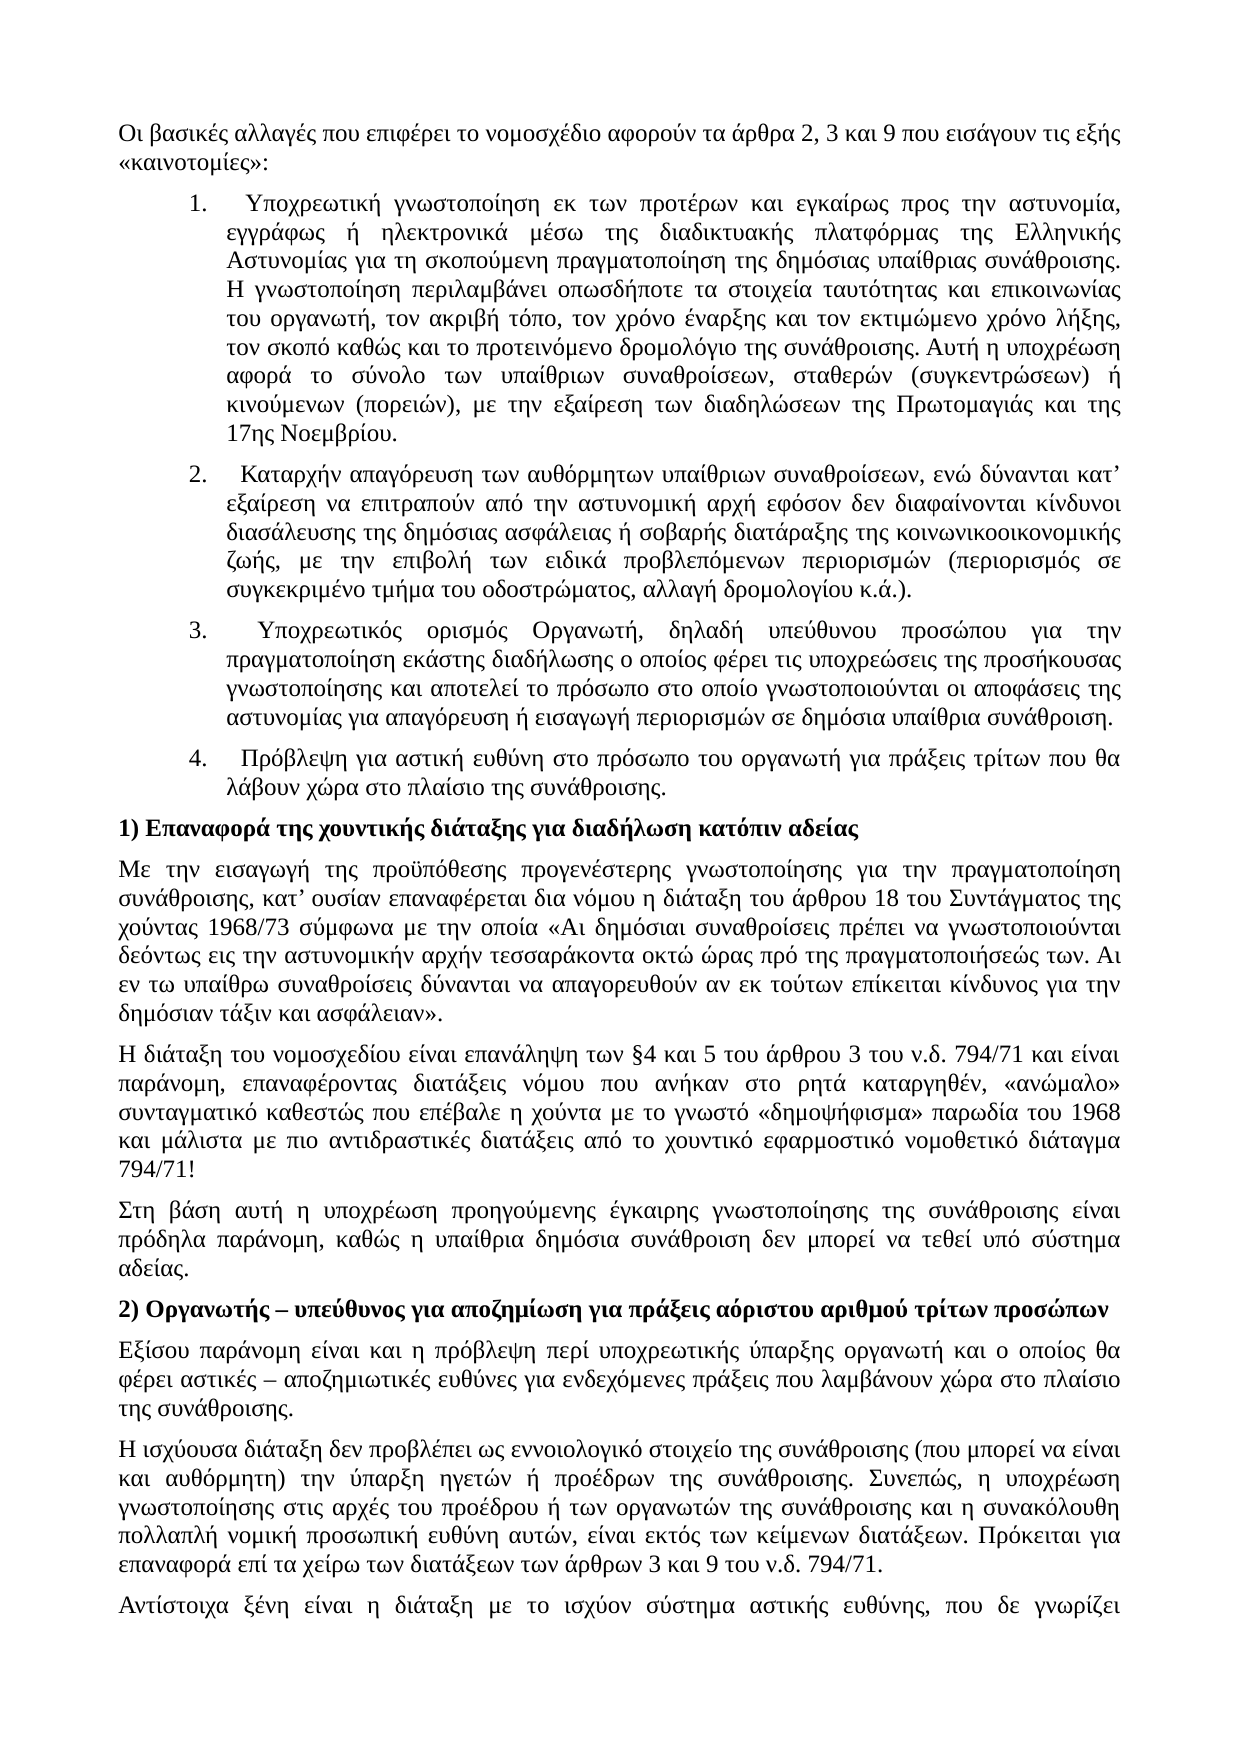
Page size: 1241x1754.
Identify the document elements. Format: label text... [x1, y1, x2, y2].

text Στη βάση αυτή η υποχρέωση προηγούμενης έγκαιρης γνωστοποίησης της συνάθροισης είναι πρόδηλα παράνομη, καθώς η υπαίθρια δημόσια συνάθροιση δεν μπορεί να τεθεί υπό σύστημα αδείας. [118, 1196, 1122, 1282]
text 4. Πρόβλεψη για αστική ευθύνη στο πρόσωπο του οργανωτή για πράξεις τρίτων που θα λάβουν χώρα στο πλαίσιο της συνάθροισης. [188, 743, 1122, 801]
text Εξίσου παράνομη είναι και η πρόβλεψη περί υποχρεωτικής ύπαρξης οργανωτή και ο οποίος θα φέρει αστικές – αποζημιωτικές ευθύνες για ενδεχόμενες πράξεις που λαμβάνουν χώρα στο πλαίσιο της συνάθροισης. [118, 1336, 1122, 1422]
text Οι βασικές αλλαγές που επιφέρει το νομοσχέδιο αφορούν τα άρθρα 2, 3 και 9 που εισάγουν τις εξής «καινοτομίες»: [118, 118, 1122, 176]
text Αντίστοιχα ξένη είναι η διάταξη με το ισχύον σύστημα αστικής ευθύνης, που δε γνωρίζει [118, 1591, 1122, 1619]
text Με την εισαγωγή της προϋπόθεσης προγενέστερης γνωστοποίησης για την πραγματοποίηση συνάθροισης, κατ’ ουσίαν επαναφέρεται δια νόμου η διάταξη του άρθρου 18 του Συντάγματος της χούντας 1968/73 σύμφωνα με την οποία «Αι δημόσιαι συναθροίσεις πρέπει να γνωστοποιούνται δεόντως εις την αστυνομικήν αρχήν τεσσαράκοντα οκτώ ώρας πρό της πραγματοποιήσεώς των. Αι εν τω υπαίθρω συναθροίσεις δύνανται να απαγορευθούν αν εκ τούτων επίκειται κίνδυνος για την δημόσιαν τάξιν και ασφάλειαν». [118, 854, 1122, 1027]
text Η διάταξη του νομοσχεδίου είναι επανάληψη των §4 και 5 του άρθρου 3 του ν.δ. 794/71 και είναι παράνομη, επαναφέροντας διατάξεις νόμου που ανήκαν στο ρητά καταργηθέν, «ανώμαλο» συνταγματικό καθεστώς που επέβαλε η χούντα με το γνωστό «δημοψήφισμα» παρωδία του 1968 και μάλιστα με πιο αντιδραστικές διατάξεις από το χουντικό εφαρμοστικό νομοθετικό διάταγμα 794/71! [118, 1039, 1122, 1183]
text 3. Υποχρεωτικός ορισμός Οργανωτή, δηλαδή υπεύθυνου προσώπου για την πραγματοποίηση εκάστης διαδήλωσης ο οποίος φέρει τις υποχρεώσεις της προσήκουσας γνωστοποίησης και αποτελεί το πρόσωπο στο οποίο γνωστοποιούνται οι αποφάσεις της αστυνομίας για απαγόρευση ή εισαγωγή περιορισμών σε δημόσια υπαίθρια συνάθροιση. [188, 616, 1122, 731]
text 2) Οργανωτής – υπεύθυνος για αποζημίωση για πράξεις αόριστου αριθμού τρίτων προσώπων [118, 1294, 1122, 1323]
text 1) Επαναφορά της χουντικής διάταξης για διαδήλωση κατόπιν αδείας [118, 813, 1122, 842]
text 1. Υποχρεωτική γνωστοποίηση εκ των προτέρων και εγκαίρως προς την αστυνομία, εγγράφως ή ηλεκτρονικά μέσω της διαδικτυακής πλατφόρμας της Ελληνικής Αστυνομίας για τη σκοπούμενη πραγματοποίηση της δημόσιας υπαίθριας συνάθροισης. Η γνωστοποίηση περιλαμβάνει οπωσδήποτε τα στοιχεία ταυτότητας και επικοινωνίας του οργανωτή, τον ακριβή τόπο, τον χρόνο έναρξης και τον εκτιμώμενο χρόνο λήξης, τον σκοπό καθώς και το προτεινόμενο δρομολόγιο της συνάθροισης. Αυτή η υποχρέωση αφορά το σύνολο των υπαίθριων συναθροίσεων, σταθερών (συγκεντρώσεων) ή κινούμενων (πορειών), με την εξαίρεση των διαδηλώσεων της Πρωτομαγιάς και της 17ης Νοεμβρίου. [188, 188, 1122, 447]
text Η ισχύουσα διάταξη δεν προβλέπει ως εννοιολογικό στοιχείο της συνάθροισης (που μπορεί να είναι και αυθόρμητη) την ύπαρξη ηγετών ή προέδρων της συνάθροισης. Συνεπώς, η υποχρέωση γνωστοποίησης στις αρχές του προέδρου ή των οργανωτών της συνάθροισης και η συνακόλουθη πολλαπλή νομική προσωπική ευθύνη αυτών, είναι εκτός των κείμενων διατάξεων. Πρόκειται για επαναφορά επί τα χείρω των διατάξεων των άρθρων 3 και 9 του ν.δ. 794/71. [118, 1434, 1122, 1578]
text 2. Καταρχήν απαγόρευση των αυθόρμητων υπαίθριων συναθροίσεων, ενώ δύνανται κατ’ εξαίρεση να επιτραπούν από την αστυνομική αρχή εφόσον δεν διαφαίνονται κίνδυνοι διασάλευσης της δημόσιας ασφάλειας ή σοβαρής διατάραξης της κοινωνικοοικονομικής ζωής, με την επιβολή των ειδικά προβλεπόμενων περιορισμών (περιορισμός σε συγκεκριμένο τμήμα του οδοστρώματος, αλλαγή δρομολογίου κ.ά.). [188, 459, 1122, 603]
